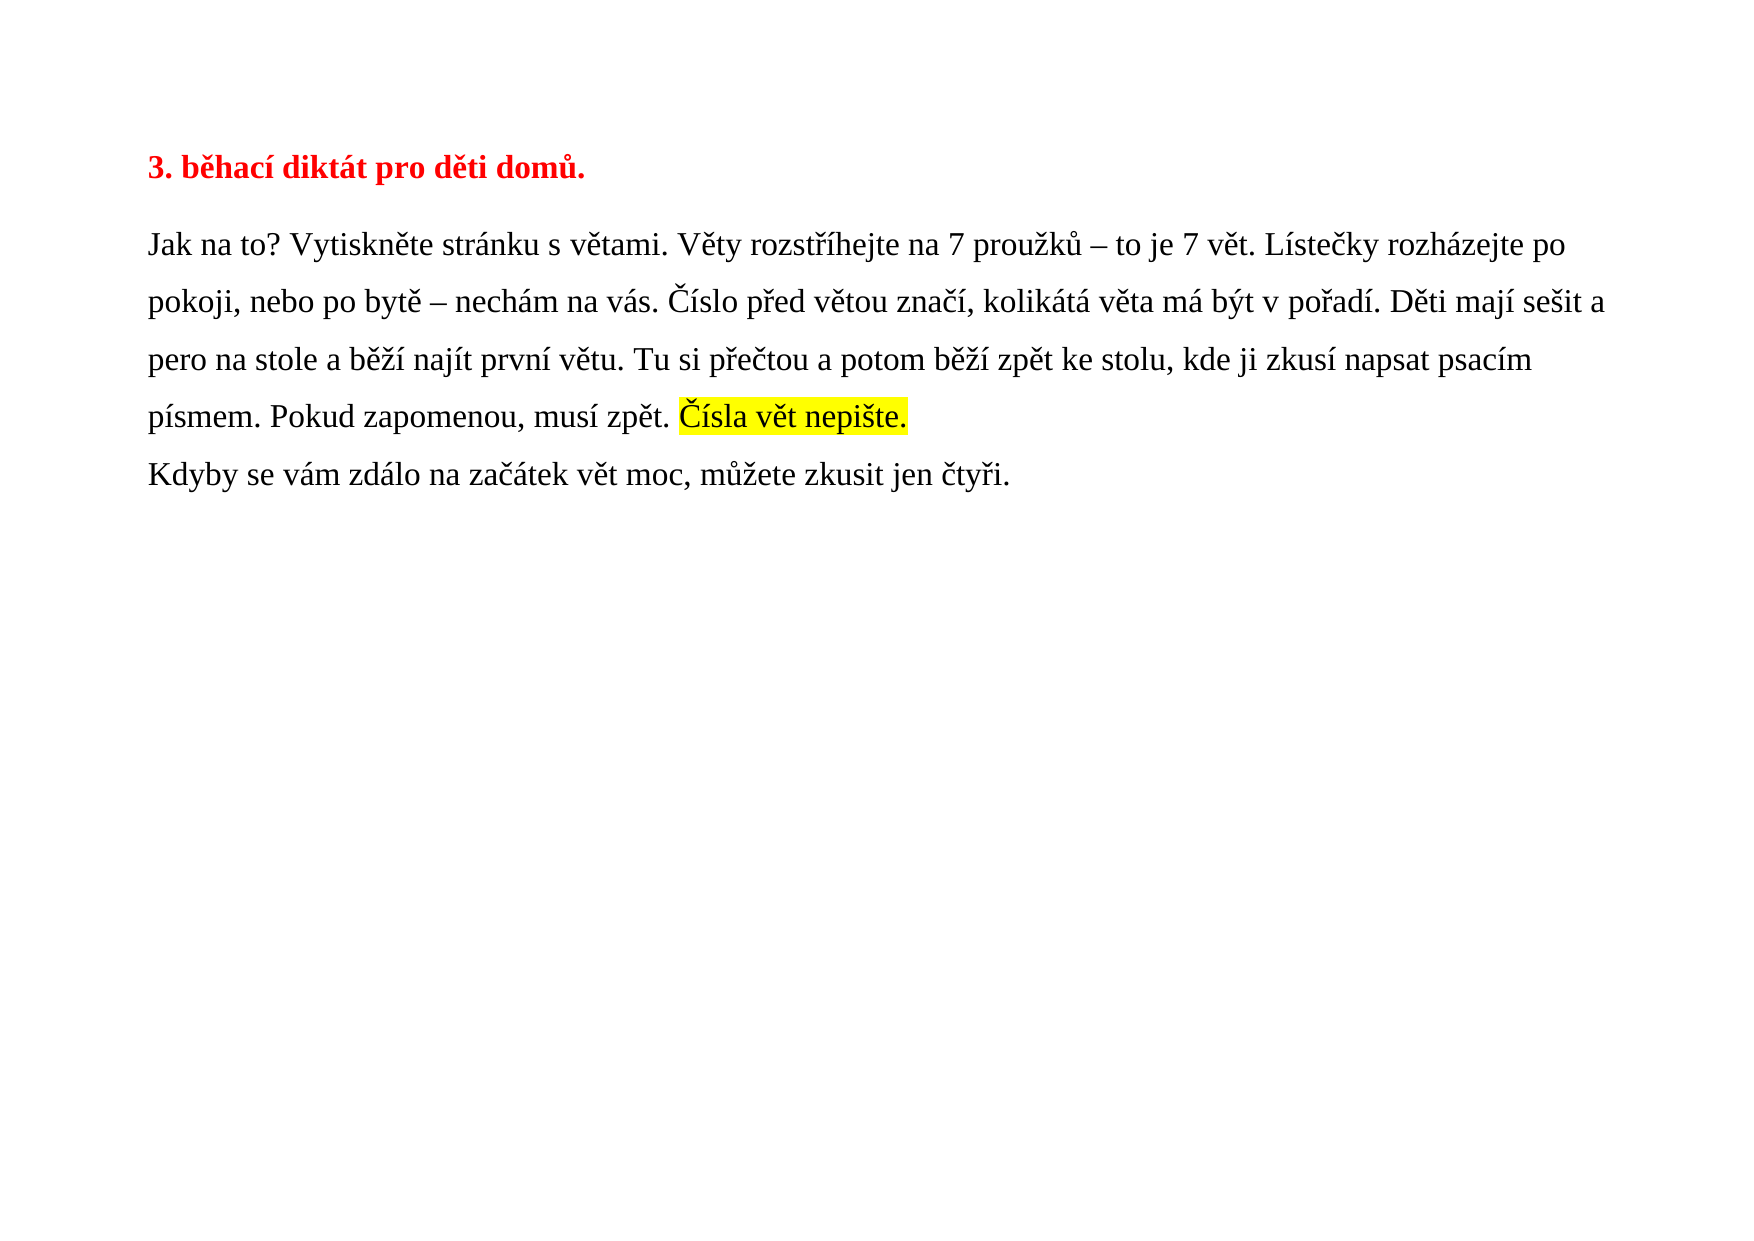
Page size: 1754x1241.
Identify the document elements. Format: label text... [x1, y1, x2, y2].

text 3. běhací diktát pro děti domů. [148, 148, 1606, 186]
text Kdyby se vám zdálo na začátek vět moc, můžete zkusit jen čtyři. [148, 454, 1606, 493]
text Jak na to? Vytiskněte stránku s větami. Věty rozstříhejte na 7 proužků – to je 7 vět. Lístečky rozházejte po pokoji, nebo po bytě – nechám na vás. Číslo před větou značí, kolikátá věta má být v pořadí. Děti mají sešit a pero na stole a běží najít první větu. Tu si přečtou a potom běží zpět ke stolu, kde ji zkusí napsat psacím písmem. Pokud zapomenou, musí zpět. Čísla vět nepište. [148, 224, 1606, 435]
